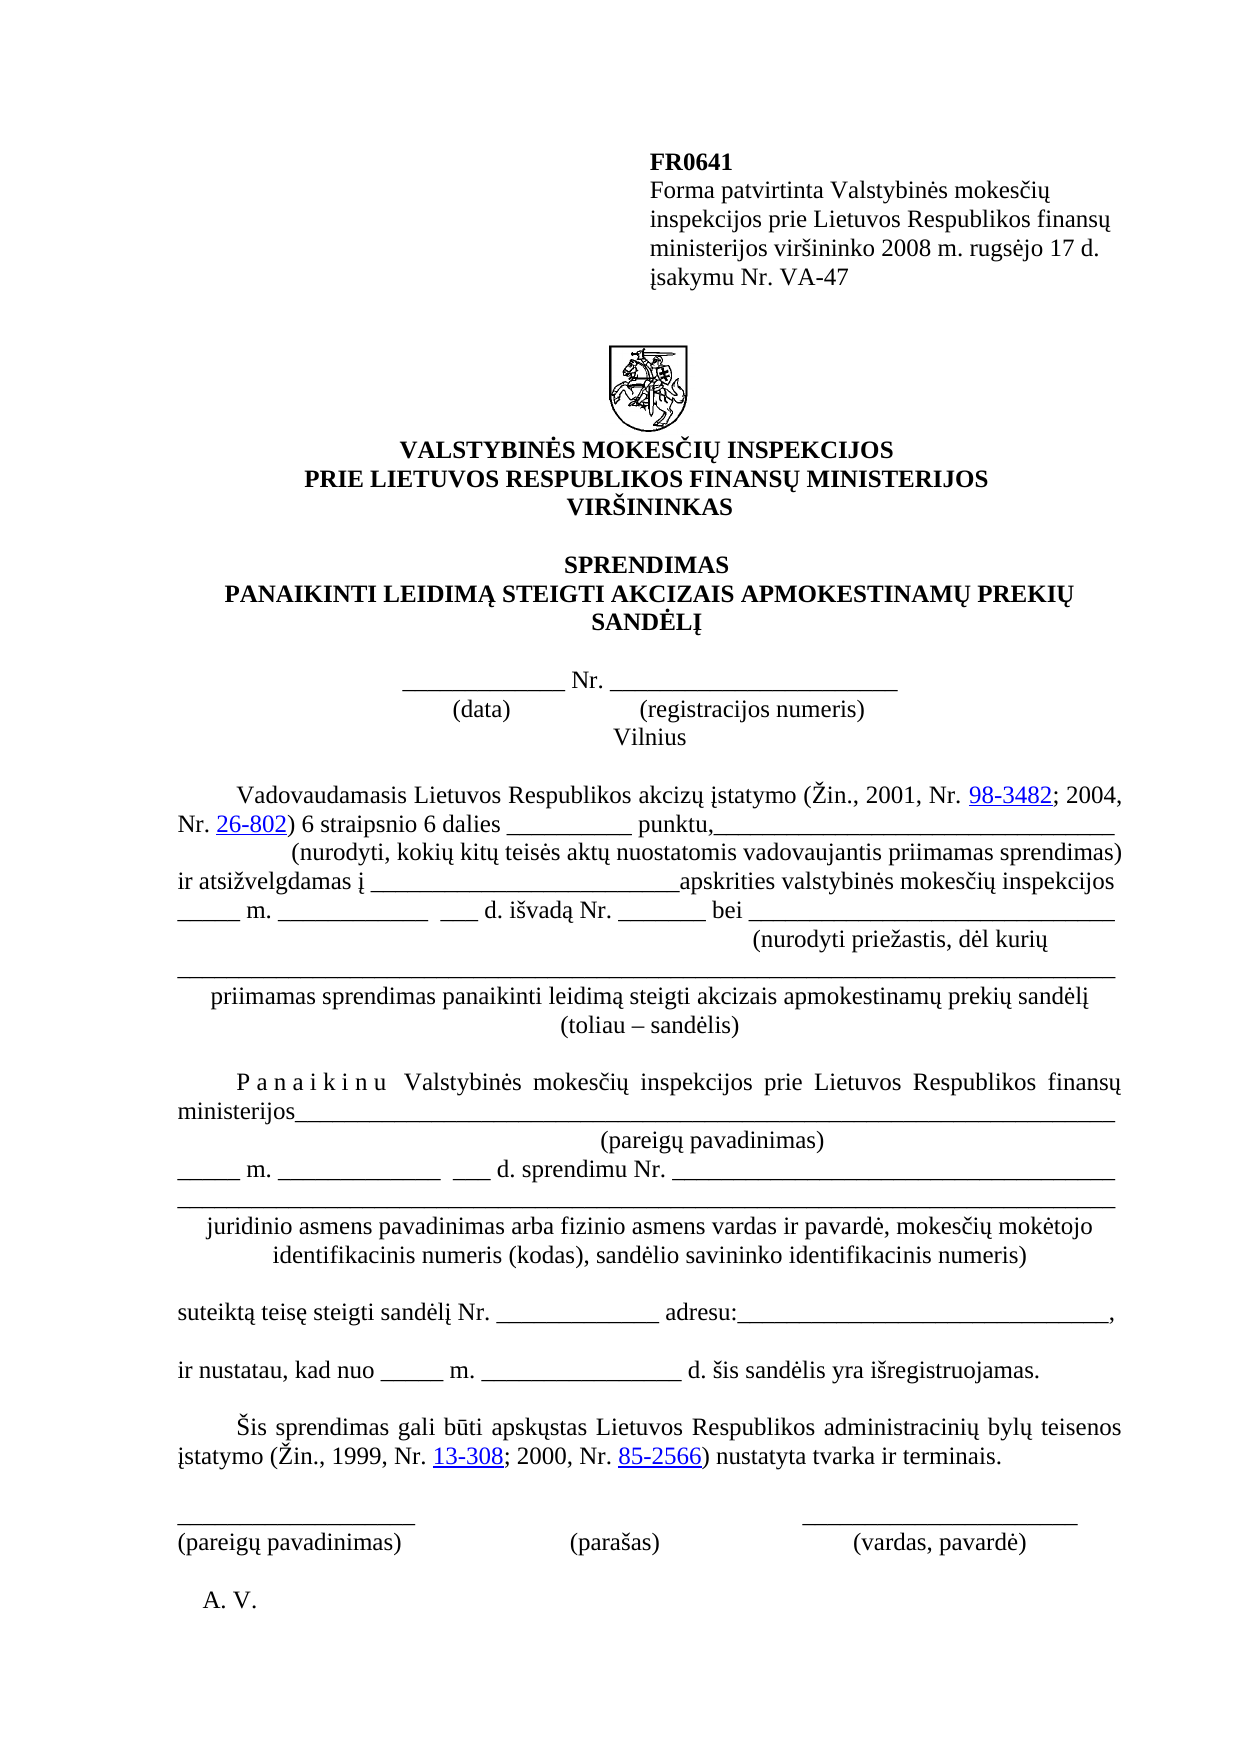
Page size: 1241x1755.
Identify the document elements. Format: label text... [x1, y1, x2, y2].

text _ [177, 952, 1122, 981]
text priimamas sprendimas panaikinti leidimą steigti akcizais apmokestinamų prekių sandėlį (toliau – sandėlis) [177, 981, 1122, 1039]
text _____ m. _____________ ___ d. sprendimu Nr. [177, 1154, 1122, 1182]
text Vilnius [177, 722, 1122, 751]
text _____ m. ____________ ___ d. išvadą Nr. _______ bei [177, 895, 1122, 924]
text _ [177, 1182, 1122, 1211]
text suteiktą teisę steigti sandėlį Nr. _____________ adresu: , [177, 1297, 1122, 1326]
text ir atsižvelgdamas į apskrities valstybinės mokesčių inspekcijos [177, 866, 1122, 895]
text _____________ Nr. _______________________ [177, 665, 1122, 694]
text A. V. [202, 1585, 1122, 1614]
text juridinio asmens pavadinimas arba fizinio asmens vardas ir pavardė, mokesčių mokėtojo identifikacinis numeris (kodas), sandėlio savininko identifikacinis numeris) [177, 1211, 1122, 1269]
text Vadovaudamasis Lietuvos Respublikos akcizų įstatymo (Žin., 2001, Nr. 98-3482; 2004, Nr. 26-802) 6 straipsnio 6 dalies __________ punktu, [177, 780, 1122, 837]
text Šis sprendimas gali būti apskųstas Lietuvos Respublikos administracinių bylų teisenos įstatymo (Žin., 1999, Nr. 13-308; 2000, Nr. 85-2566) nustatyta tvarka ir terminais. [177, 1412, 1122, 1470]
text Forma patvirtinta Valstybinės mokesčių inspekcijos prie Lietuvos Respublikos finansų ministerijos viršininko 2008 m. rugsėjo 17 d. įsakymu Nr. VA-47 [649, 176, 1122, 291]
text Panaikinu Valstybinės mokesčių inspekcijos prie Lietuvos Respublikos finansų ministerijos [177, 1067, 1122, 1125]
text (nurodyti priežastis, dėl kurių [752, 924, 1122, 952]
text ___________________ ______________________ [177, 1499, 1122, 1527]
text (pareigų pavadinimas) (parašas) (vardas, pavardė) [177, 1527, 1122, 1556]
text SPRENDIMAS PANAIKINTI LEIDIMĄ STEIGTI AKCIZAIS APMOKESTINAMŲ PREKIŲ SANDĖLĮ [177, 550, 1122, 636]
text VALSTYBINĖS MOKESČIŲ INSPEKCIJOS PRIE LIETUVOS RESPUBLIKOS FINANSŲ MINISTERIJOS VIRŠININKAS [177, 435, 1122, 521]
text (herbas) [177, 319, 1122, 435]
text ir nustatau, kad nuo _____ m. ________________ d. šis sandėlis yra išregistruojamas. [177, 1355, 1122, 1384]
text (nurodyti, kokių kitų teisės aktų nuostatomis vadovaujantis priimamas sprendimas) [177, 837, 1122, 866]
text (data) (registracijos numeris) [452, 694, 1122, 722]
text (pareigų pavadinimas) [302, 1125, 1122, 1154]
text FR0641 [649, 147, 1122, 176]
